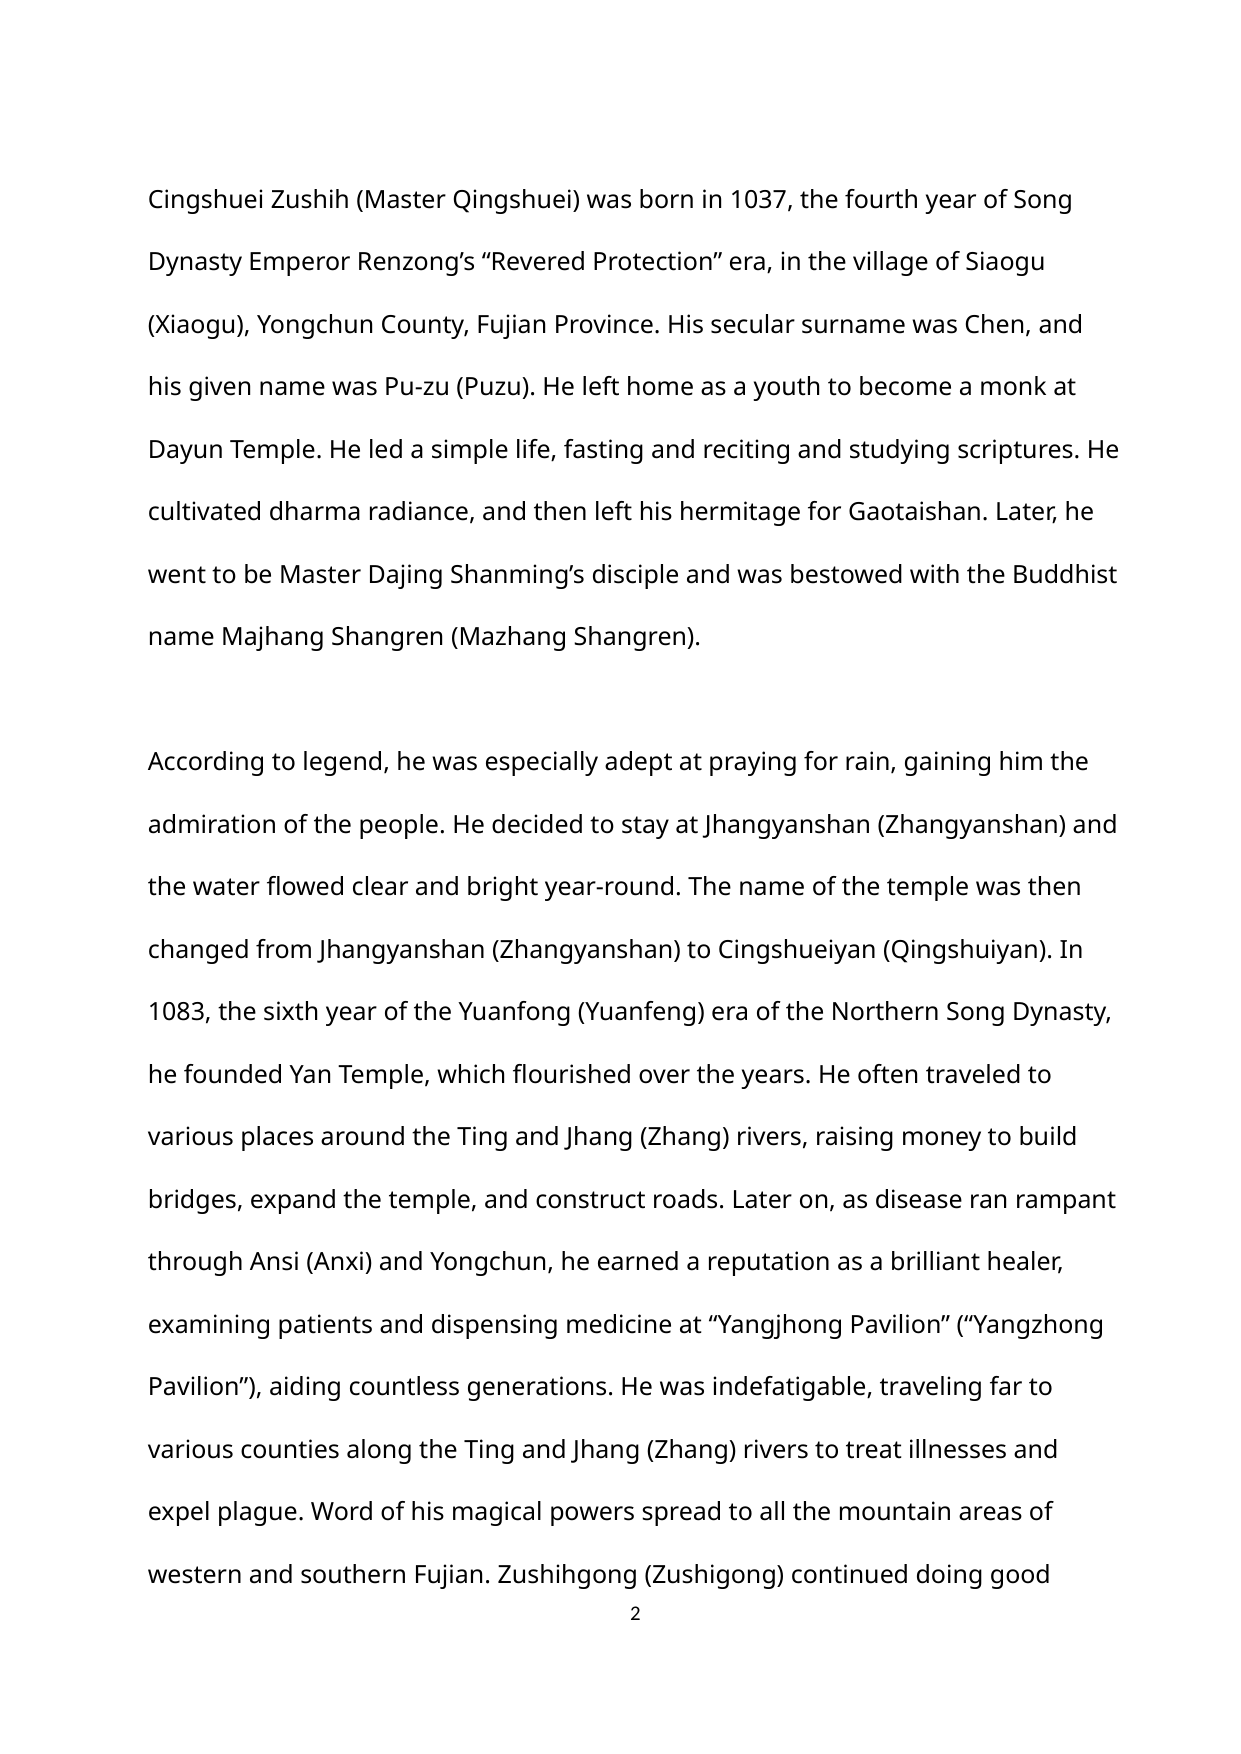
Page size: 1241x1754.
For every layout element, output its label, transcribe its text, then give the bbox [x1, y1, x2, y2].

text Cingshuei Zushih (Master Qingshuei) was born in 1037, the fourth year of Song Dynasty Emperor Renzong’s “Revered Protection” era, in the village of Siaogu (Xiaogu), Yongchun County, Fujian Province. His secular surname was Chen, and his given name was Pu-zu (Puzu). He left home as a youth to become a monk at Dayun Temple. He led a simple life, fasting and reciting and studying scriptures. He cultivated dharma radiance, and then left his hermitage for Gaotaishan. Later, he went to be Master Dajing Shanming’s disciple and was bestowed with the Buddhist name Majhang Shangren (Mazhang Shangren). [148, 157, 1122, 657]
text According to legend, he was especially adept at praying for rain, gaining him the admiration of the people. He decided to stay at Jhangyanshan (Zhangyanshan) and the water flowed clear and bright year-round. The name of the temple was then changed from Jhangyanshan (Zhangyanshan) to Cingshueiyan (Qingshuiyan). In 1083, the sixth year of the Yuanfong (Yuanfeng) era of the Northern Song Dynasty, he founded Yan Temple, which flourished over the years. He often traveled to various places around the Ting and Jhang (Zhang) rivers, raising money to build bridges, expand the temple, and construct roads. Later on, as disease ran rampant through Ansi (Anxi) and Yongchun, he earned a reputation as a brilliant healer, examining patients and dispensing medicine at “Yangjhong Pavilion” (“Yangzhong Pavilion”), aiding countless generations. He was indefatigable, traveling far to various counties along the Ting and Jhang (Zhang) rivers to treat illnesses and expel plague. Word of his magical powers spread to all the mountain areas of western and southern Fujian. Zushihgong (Zushigong) continued doing good [148, 719, 1122, 1594]
